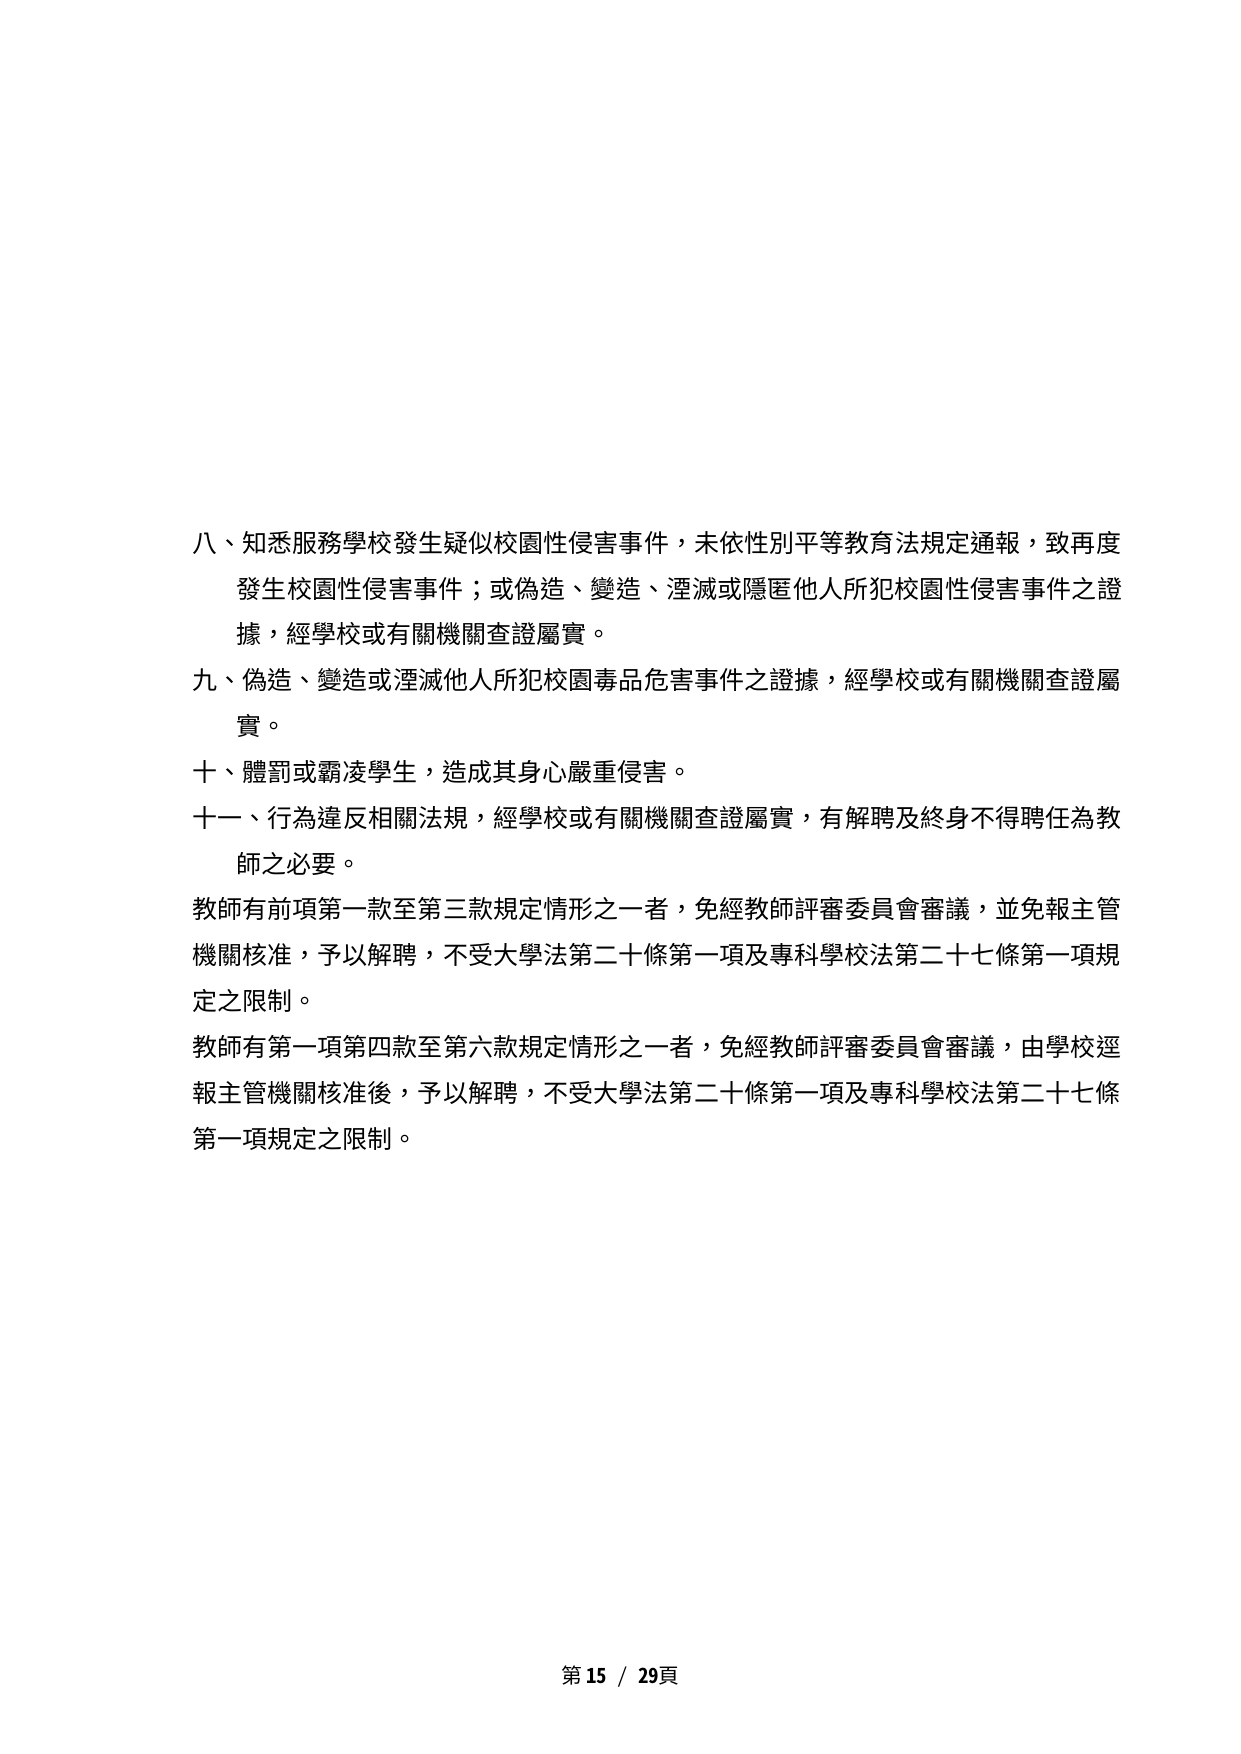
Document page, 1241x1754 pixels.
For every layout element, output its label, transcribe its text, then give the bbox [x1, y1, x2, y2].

text 教師有第一項第四款至第六款規定情形之一者，免經教師評審委員會審議，由學校逕報主管機關核准後，予以解聘，不受大學法第二十條第一項及專科學校法第二十七條第一項規定之限制。 [192, 1020, 1122, 1157]
text 八、知悉服務學校發生疑似校園性侵害事件，未依性別平等教育法規定通報，致再度發生校園性侵害事件；或偽造、變造、湮滅或隱匿他人所犯校園性侵害事件之證據，經學校或有關機關查證屬實。 [192, 516, 1122, 653]
text 十、體罰或霸凌學生，造成其身心嚴重侵害。 [192, 745, 1122, 791]
text 九、偽造、變造或湮滅他人所犯校園毒品危害事件之證據，經學校或有關機關查證屬實。 [192, 653, 1122, 745]
text 教師有前項第一款至第三款規定情形之一者，免經教師評審委員會審議，並免報主管機關核准，予以解聘，不受大學法第二十條第一項及專科學校法第二十七條第一項規定之限制。 [192, 882, 1122, 1020]
text 十一、行為違反相關法規，經學校或有關機關查證屬實，有解聘及終身不得聘任為教師之必要。 [192, 791, 1122, 882]
